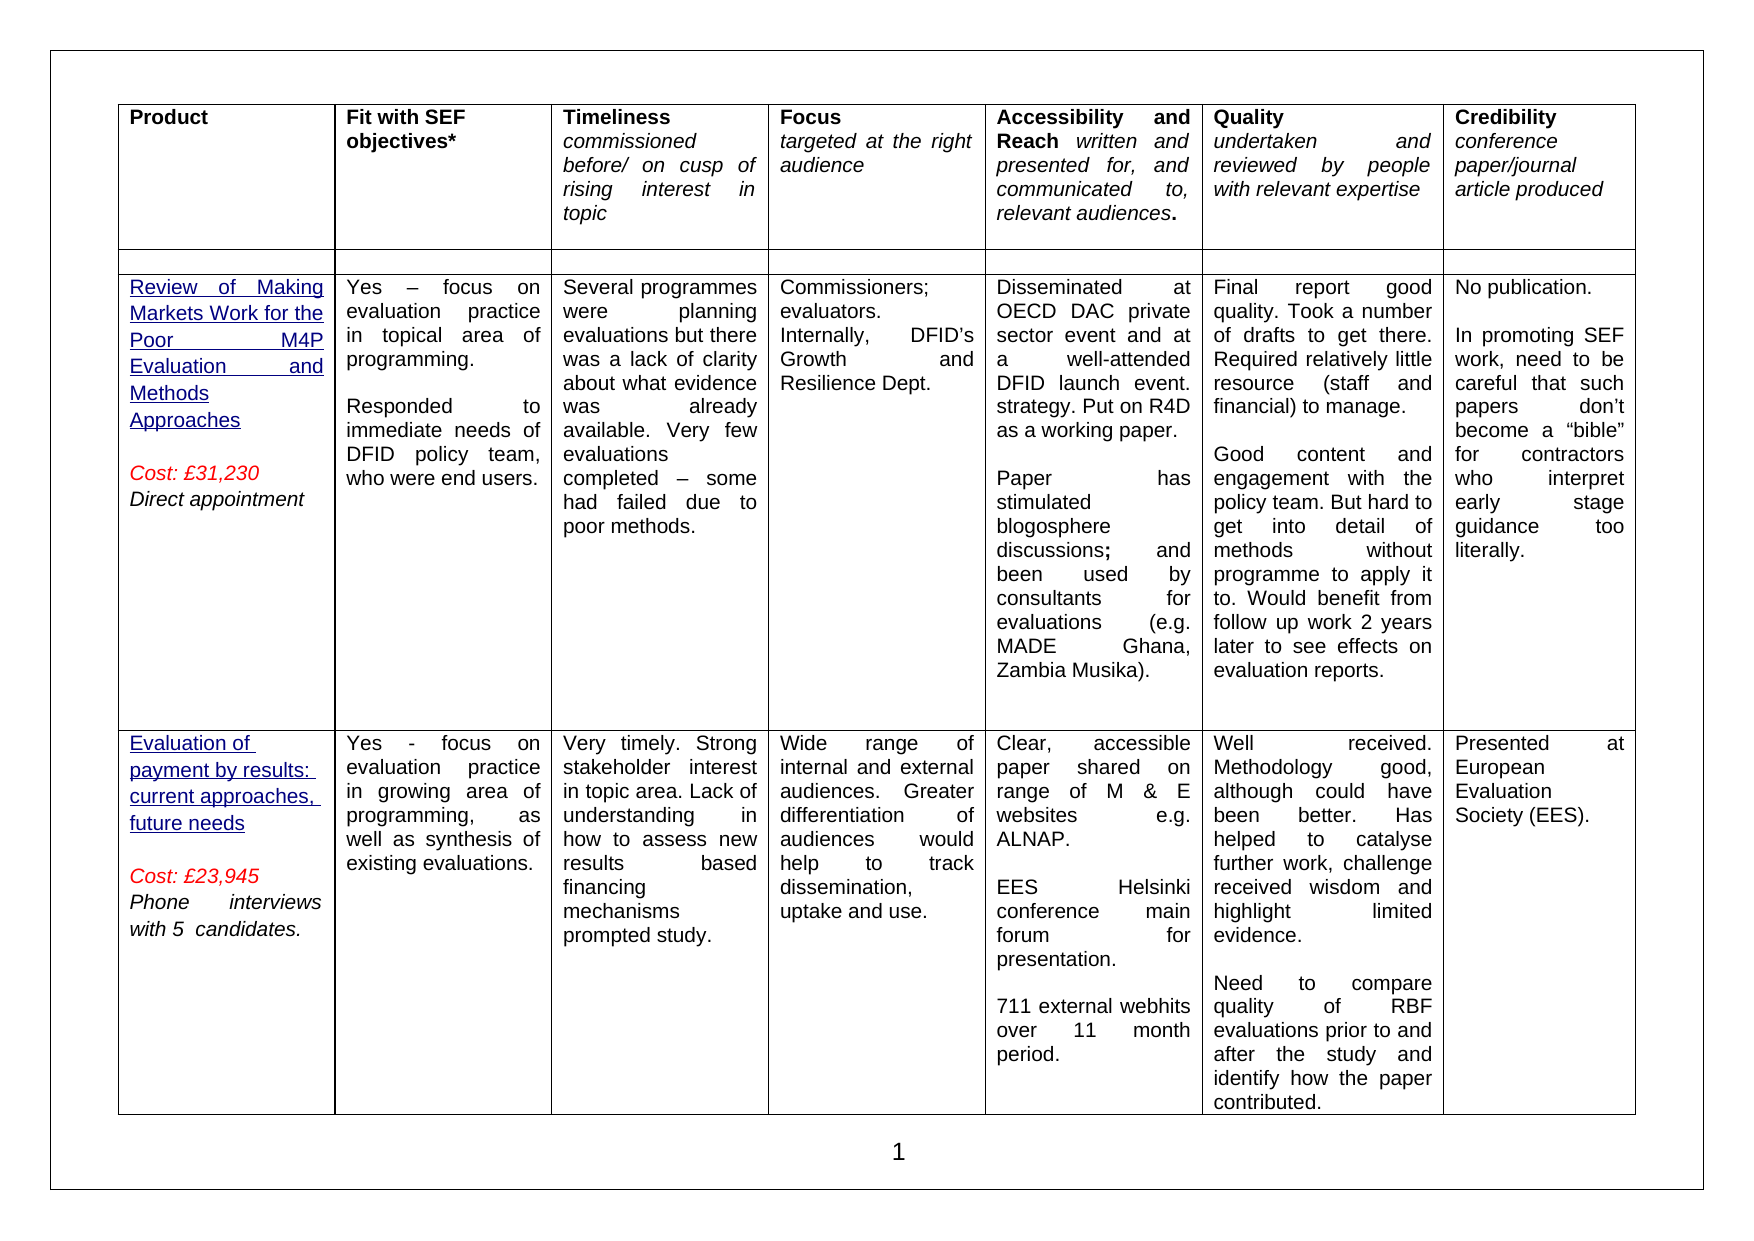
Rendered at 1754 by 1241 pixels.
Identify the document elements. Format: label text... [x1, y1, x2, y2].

table_cell Disseminated at OECD DAC private sector event and at a well-attended DFID launch event. strategy. Put on R4D as a working paper. Paper has stimulated blogosphere discussions; and been used by consultants for evaluations (e.g. MADE Ghana, Zambia Musika). [986, 275, 1202, 730]
table_cell [769, 250, 985, 273]
table_header Quality undertaken and reviewed by people with relevant expertise [1203, 105, 1443, 248]
table_cell No publication. In promoting SEF work, need to be careful that such papers don’t become a “bible” for contractors who interpret early stage guidance too literally. [1444, 275, 1635, 730]
table_cell Review of Making Markets Work for the Poor M4P Evaluation and Methods Approaches Cost: £31,230 Direct appointment [119, 275, 334, 730]
table_cell Well received. Methodology good, although could have been better. Has helped to catalyse further work, challenge received wisdom and highlight limited evidence. Need to compare quality of RBF evaluations prior to and after the study and identify how the paper contributed. [1203, 731, 1443, 1114]
table_header Fit with SEF objectives* [336, 105, 551, 248]
table_cell Clear, accessible paper shared on range of M & E websites e.g. ALNAP. EES Helsinki conference main forum for presentation. 711 external webhits over 11 month period. [986, 731, 1202, 1114]
table_cell [336, 250, 551, 273]
table_cell Very timely. Strong stakeholder interest in topic area. Lack of understanding in how to assess new results based financing mechanisms prompted study. [552, 731, 768, 1114]
table_cell Yes – focus on evaluation practice in topical area of programming. Responded to immediate needs of DFID policy team, who were end users. [336, 275, 551, 730]
table_cell Final report good quality. Took a number of drafts to get there. Required relatively little resource (staff and financial) to manage. Good content and engagement with the policy team. But hard to get into detail of methods without programme to apply it to. Would benefit from follow up work 2 years later to see effects on evaluation reports. [1203, 275, 1443, 730]
table_cell Presented at European Evaluation Society (EES). [1444, 731, 1635, 1114]
table_header Timeliness commissioned before/ on cusp of rising interest in topic [552, 105, 768, 248]
table_cell Commissioners; evaluators. Internally, DFID’s Growth and Resilience Dept. [769, 275, 985, 730]
table_cell [986, 250, 1202, 273]
table_cell Evaluation of payment by results: current approaches, future needs Cost: £23,945 Phone interviews with 5 candidates. [119, 731, 334, 1114]
table_header Focus targeted at the right audience [769, 105, 985, 248]
table_cell Several programmes were planning evaluations but there was a lack of clarity about what evidence was already available. Very few evaluations completed – some had failed due to poor methods. [552, 275, 768, 730]
table_cell Yes - focus on evaluation practice in growing area of programming, as well as synthesis of existing evaluations. [336, 731, 551, 1114]
table_cell [119, 250, 334, 273]
table_cell [1203, 250, 1443, 273]
table_cell [552, 250, 768, 273]
table_header Credibility conference paper/journal article produced [1444, 105, 1635, 248]
table_header Product [119, 105, 334, 248]
table_cell Wide range of internal and external audiences. Greater differentiation of audiences would help to track dissemination, uptake and use. [769, 731, 985, 1114]
table_header Accessibility and Reach written and presented for, and communicated to, relevant audiences. [986, 105, 1202, 248]
table_cell [1444, 250, 1635, 273]
